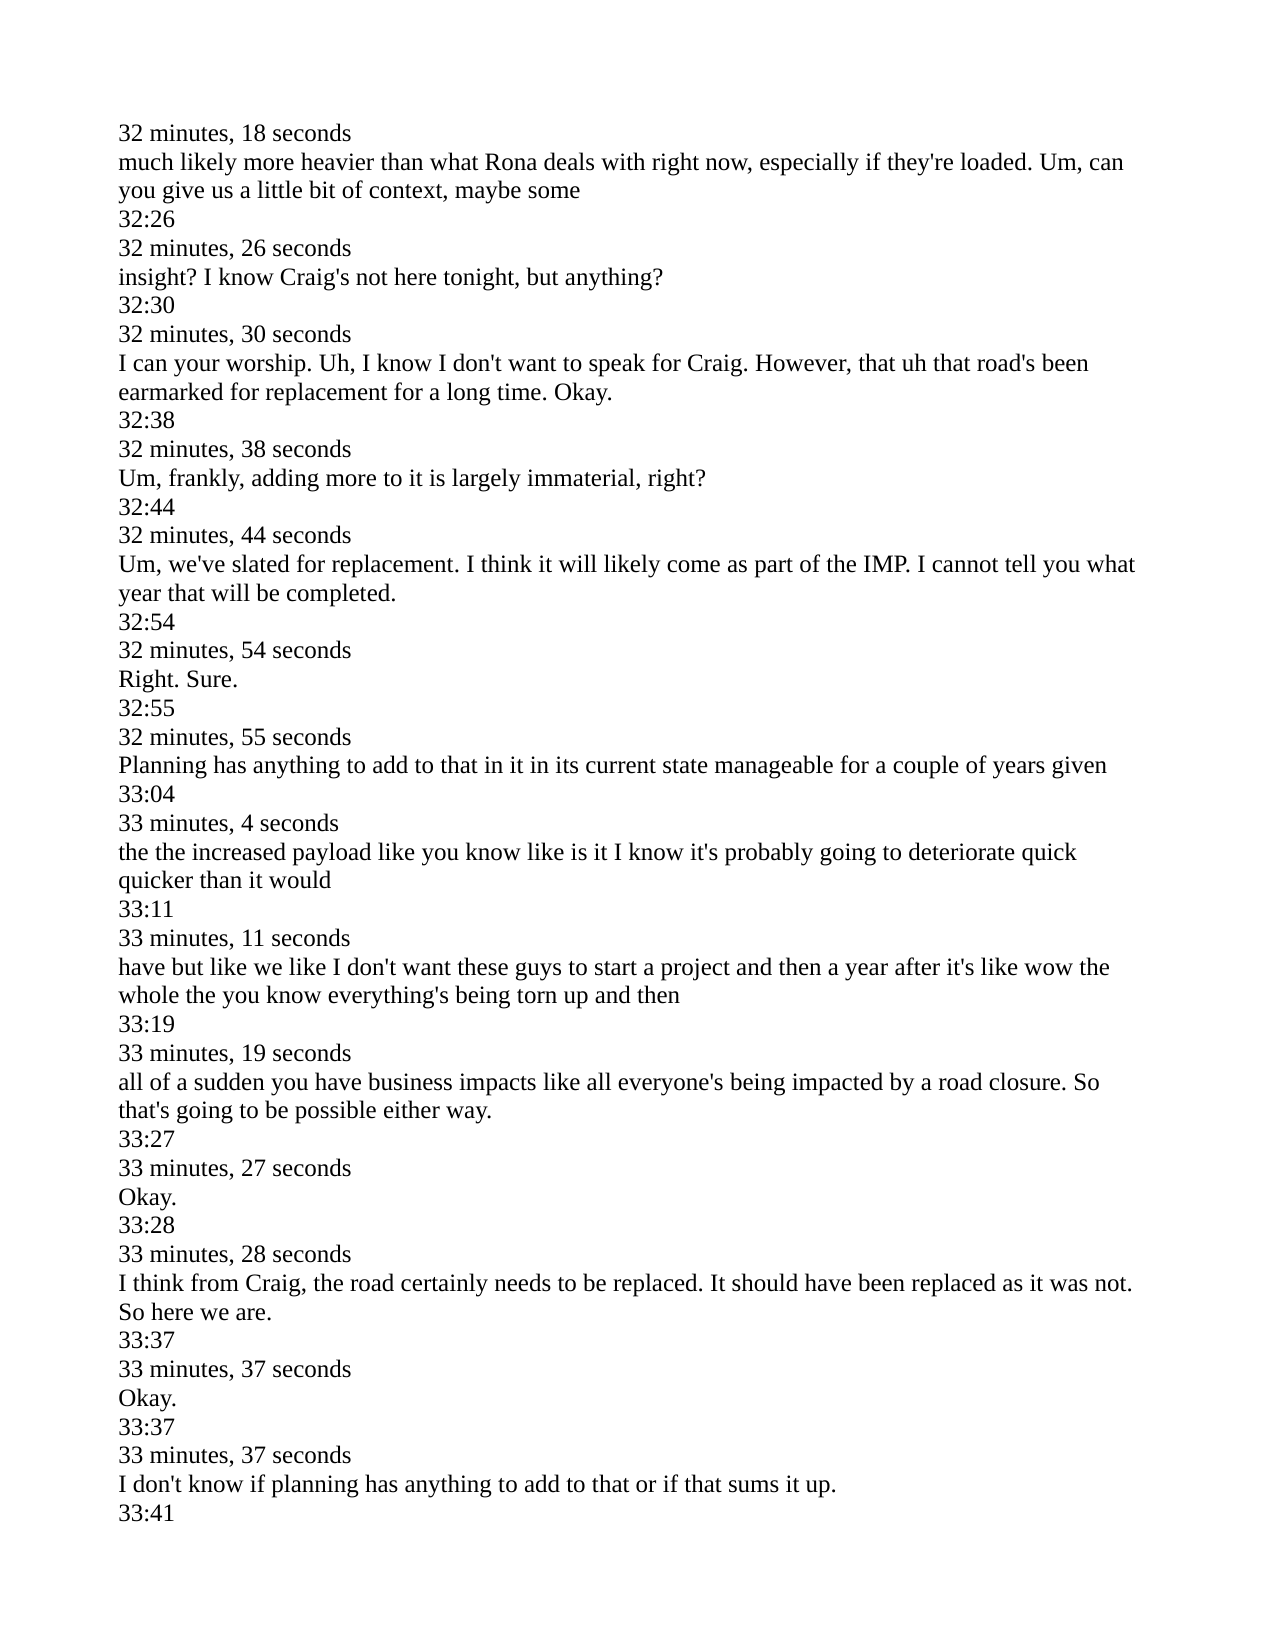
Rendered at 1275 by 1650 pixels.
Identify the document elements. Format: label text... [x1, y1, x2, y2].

text 32:26 [118, 204, 1157, 233]
text 32:55 [118, 693, 1157, 722]
text 33:27 [118, 1124, 1157, 1153]
text I don't know if planning has anything to add to that or if that sums it up. [118, 1469, 1157, 1498]
text have but like we like I don't want these guys to start a project and then a year after it's like wow the whole the you know everything's being torn up and then [118, 952, 1157, 1009]
text 33:37 [118, 1326, 1157, 1354]
text Okay. [118, 1383, 1157, 1412]
text 33 minutes, 37 seconds [118, 1354, 1157, 1383]
text 33 minutes, 28 seconds [118, 1239, 1157, 1268]
text 32 minutes, 55 seconds [118, 722, 1157, 751]
text 33:41 [118, 1498, 1157, 1527]
text all of a sudden you have business impacts like all everyone's being impacted by a road closure. So that's going to be possible either way. [118, 1067, 1157, 1124]
text 33 minutes, 4 seconds [118, 808, 1157, 837]
text insight? I know Craig's not here tonight, but anything? [118, 262, 1157, 291]
text 32:54 [118, 607, 1157, 636]
text 33:04 [118, 779, 1157, 808]
text 33:11 [118, 894, 1157, 923]
text 32:30 [118, 291, 1157, 319]
text 33 minutes, 37 seconds [118, 1441, 1157, 1469]
text Um, frankly, adding more to it is largely immaterial, right? [118, 463, 1157, 492]
text 32 minutes, 54 seconds [118, 636, 1157, 664]
text 33 minutes, 11 seconds [118, 923, 1157, 952]
text Planning has anything to add to that in it in its current state manageable for a couple of years given [118, 751, 1157, 779]
text Okay. [118, 1182, 1157, 1211]
text I can your worship. Uh, I know I don't want to speak for Craig. However, that uh that road's been earmarked for replacement for a long time. Okay. [118, 348, 1157, 406]
text 32:44 [118, 492, 1157, 521]
text 32 minutes, 26 seconds [118, 233, 1157, 262]
text Um, we've slated for replacement. I think it will likely come as part of the IMP. I cannot tell you what year that will be completed. [118, 549, 1157, 607]
text 32 minutes, 38 seconds [118, 434, 1157, 463]
text much likely more heavier than what Rona deals with right now, especially if they're loaded. Um, can you give us a little bit of context, maybe some [118, 147, 1157, 204]
text 32:38 [118, 406, 1157, 434]
text the the increased payload like you know like is it I know it's probably going to deteriorate quick quicker than it would [118, 837, 1157, 894]
text 32 minutes, 18 seconds [118, 118, 1157, 147]
text 33:37 [118, 1412, 1157, 1441]
text 32 minutes, 44 seconds [118, 521, 1157, 549]
text 33:19 [118, 1009, 1157, 1038]
text 33 minutes, 19 seconds [118, 1038, 1157, 1067]
text 33 minutes, 27 seconds [118, 1153, 1157, 1182]
text I think from Craig, the road certainly needs to be replaced. It should have been replaced as it was not. So here we are. [118, 1268, 1157, 1326]
text Right. Sure. [118, 664, 1157, 693]
text 33:28 [118, 1211, 1157, 1239]
text 32 minutes, 30 seconds [118, 319, 1157, 348]
